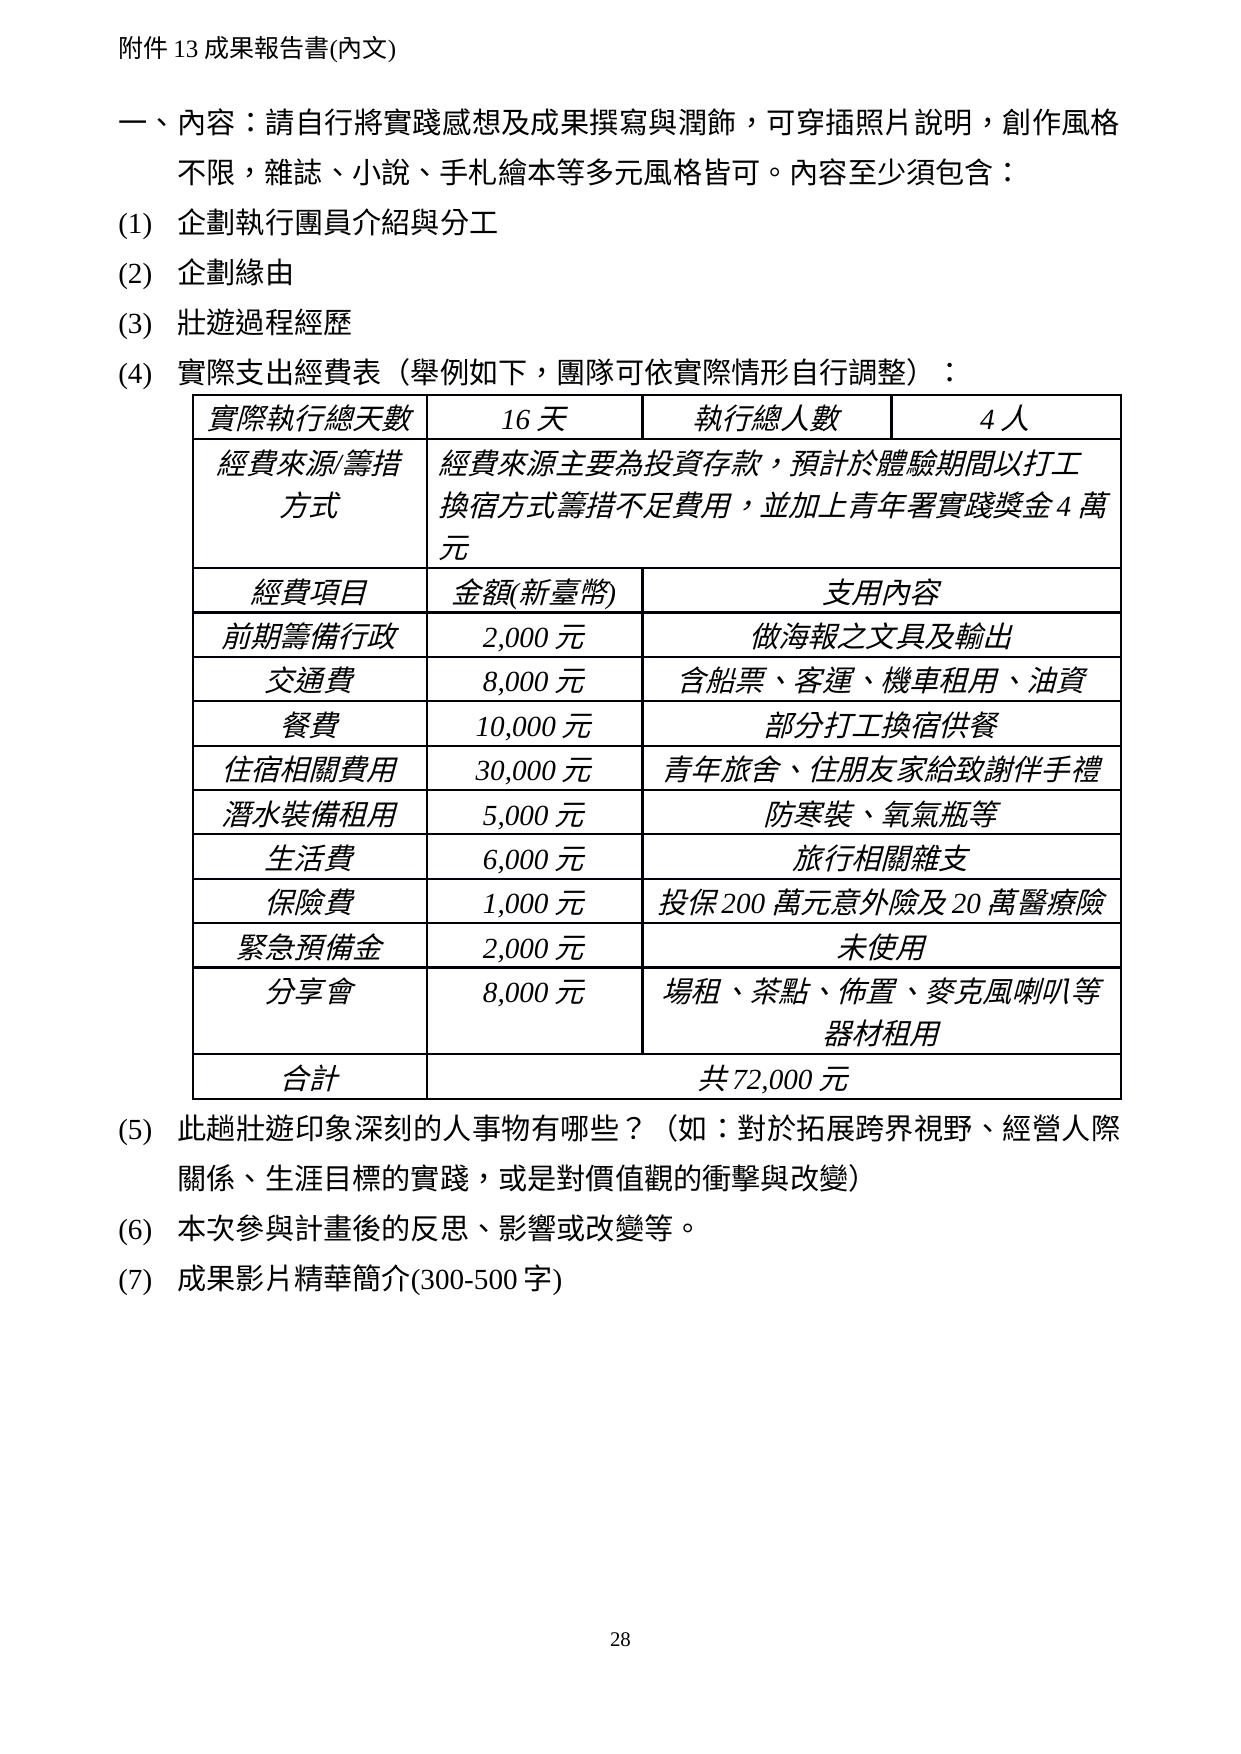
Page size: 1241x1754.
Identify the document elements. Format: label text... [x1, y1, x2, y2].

table_header 實際執行總天數 [194, 396, 426, 438]
table_cell 經費項目 [194, 569, 426, 611]
table_cell 10,000元 [428, 702, 641, 744]
table_cell 部分打工換宿供餐 [644, 702, 1120, 744]
table_cell 防寒裝、氧氣瓶等 [644, 791, 1120, 833]
list 本次參與計畫後的反思、影響或改變等。 [118, 1199, 1122, 1249]
table_header 4人 [893, 396, 1120, 438]
table_cell 5,000元 [428, 791, 641, 833]
table_cell 保險費 [194, 880, 426, 922]
table_cell 潛水裝備租用 [194, 791, 426, 833]
table_cell 住宿相關費用 [194, 747, 426, 789]
table_cell 1,000元 [428, 880, 641, 922]
table_cell 金額(新臺幣) [428, 569, 641, 611]
table_header 16天 [428, 396, 641, 438]
list 實際支出經費表（舉例如下，團隊可依實際情形自行調整）： [118, 344, 1122, 394]
table_cell 8,000元 [428, 969, 641, 1053]
table_cell 場租、茶點、佈置、麥克風喇叭等器材租用 [644, 969, 1120, 1053]
table_cell 投保200萬元意外險及20萬醫療險 [644, 880, 1120, 922]
table_cell 合計 [194, 1055, 426, 1097]
table_cell 未使用 [644, 924, 1120, 966]
table_cell 緊急預備金 [194, 924, 426, 966]
table_cell 30,000元 [428, 747, 641, 789]
list 此趟壯遊印象深刻的人事物有哪些？（如：對於拓展跨界視野、經營人際關係、生涯目標的實踐，或是對價值觀的衝擊與改變） [118, 1099, 1122, 1199]
list 企劃執行團員介紹與分工 [118, 194, 1122, 244]
table_cell 交通費 [194, 658, 426, 700]
table_cell 生活費 [194, 835, 426, 878]
list 壯遊過程經歷 [118, 294, 1122, 344]
table_cell 支用內容 [644, 569, 1120, 611]
table_cell 餐費 [194, 702, 426, 744]
table_cell 經費來源主要為投資存款，預計於體驗期間以打工換宿方式籌措不足費用，並加上青年署實踐獎金4萬元 [428, 440, 1120, 567]
list 企劃緣由 [118, 244, 1122, 294]
table_header 執行總人數 [644, 396, 890, 438]
table_cell 共72,000元 [428, 1055, 1120, 1097]
table_cell 2,000元 [428, 614, 641, 656]
text 一、內容：請自行將實踐感想及成果撰寫與潤飾，可穿插照片說明，創作風格不限，雜誌、小說、手札繪本等多元風格皆可。內容至少須包含： [118, 94, 1122, 194]
table_cell 6,000元 [428, 835, 641, 878]
table_cell 旅行相關雜支 [644, 835, 1120, 878]
table_cell 含船票、客運、機車租用、油資 [644, 658, 1120, 700]
table_cell 做海報之文具及輸出 [644, 614, 1120, 656]
table_cell 前期籌備行政 [194, 614, 426, 656]
table_cell 8,000元 [428, 658, 641, 700]
table_cell 經費來源/籌措方式 [194, 440, 426, 567]
table_cell 2,000元 [428, 924, 641, 966]
table_cell 分享會 [194, 969, 426, 1053]
text 附件13 成果報告書(內文) [118, 29, 1122, 65]
list 成果影片精華簡介(300-500字) [118, 1249, 1122, 1299]
table_cell 青年旅舍、住朋友家給致謝伴手禮 [644, 747, 1120, 789]
